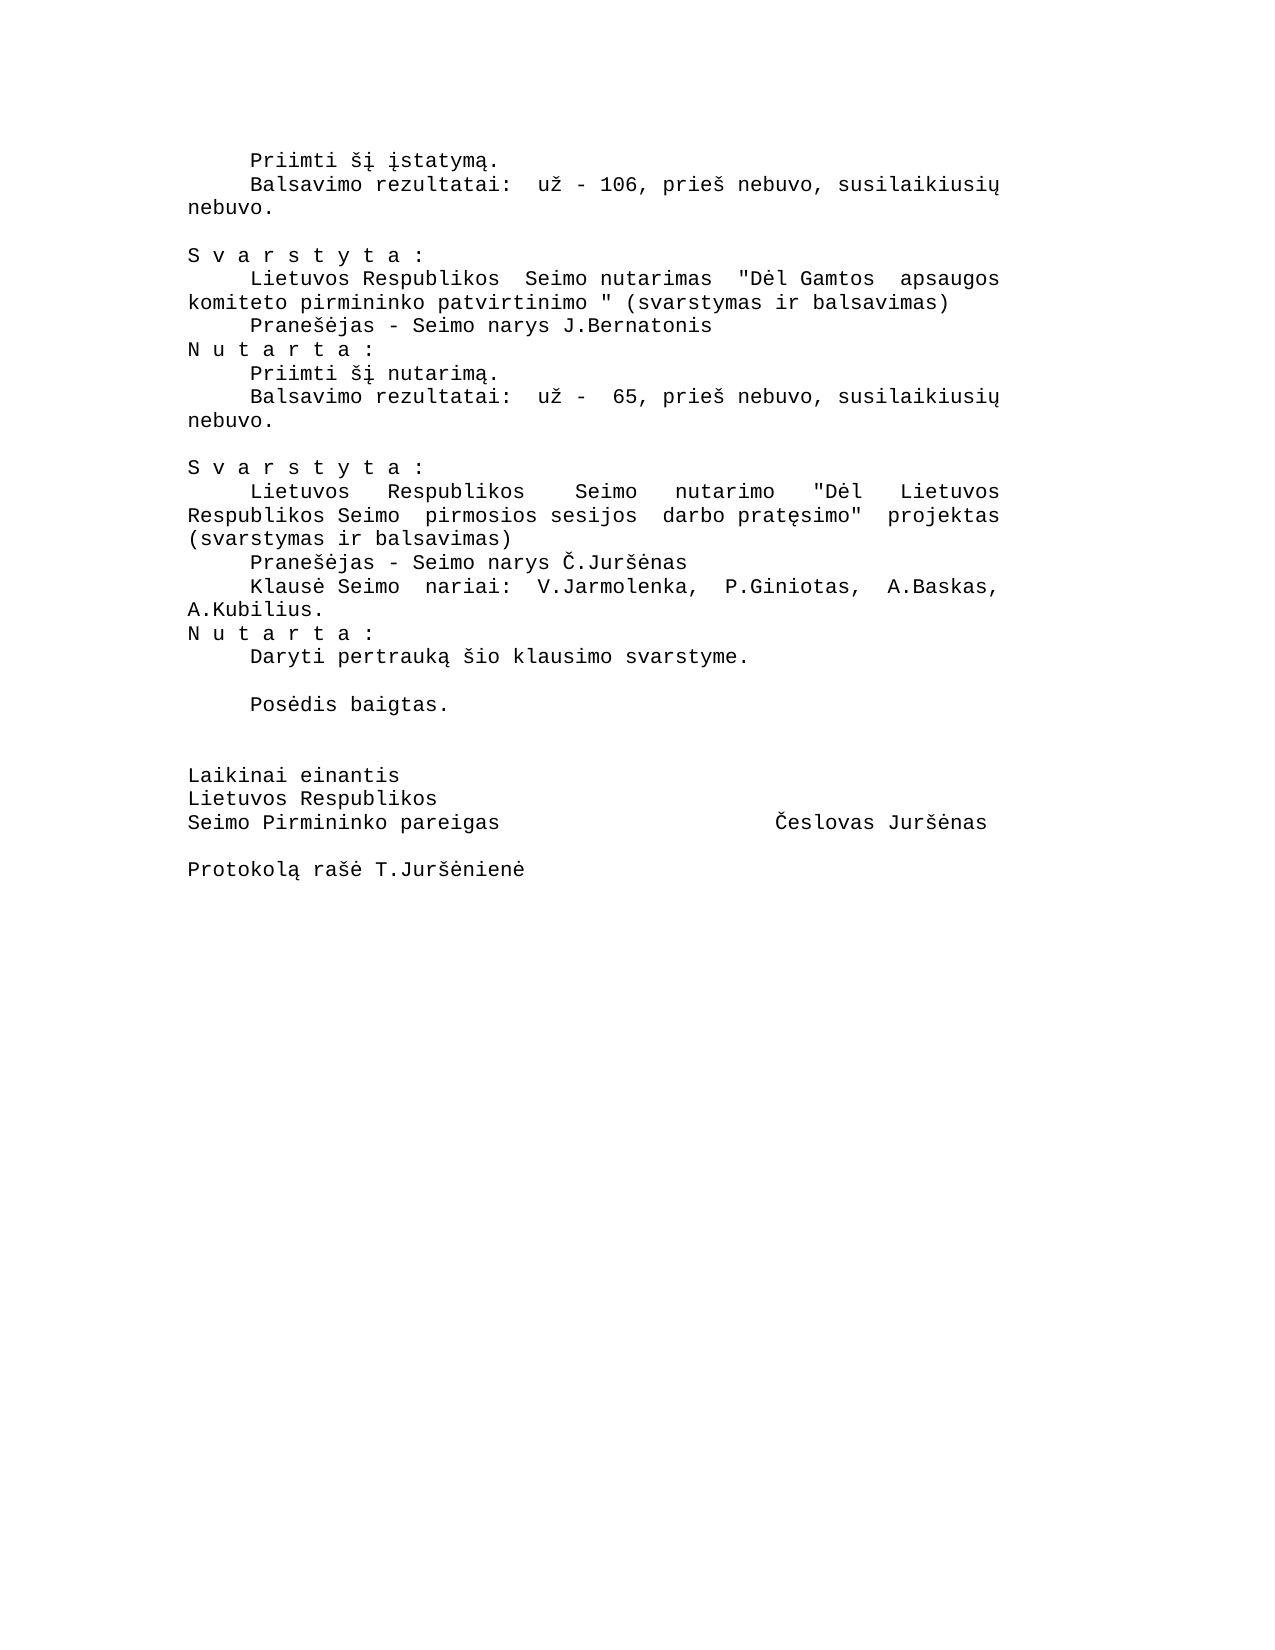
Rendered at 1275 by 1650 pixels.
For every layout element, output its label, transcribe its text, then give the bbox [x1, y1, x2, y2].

text (svarstymas ir balsavimas) [187, 528, 1087, 552]
text nebuvo. [187, 197, 1087, 221]
text Laikinai einantis [187, 765, 1087, 788]
text Seimo Pirmininko pareigas Česlovas Juršėnas [187, 812, 1087, 836]
text Klausė Seimo nariai: V.Jarmolenka, P.Giniotas, A.Baskas, [187, 576, 1087, 599]
text komiteto pirmininko patvirtinimo " (svarstymas ir balsavimas) [187, 292, 1087, 316]
text Posėdis baigtas. [187, 694, 1087, 717]
text Lietuvos Respublikos Seimo nutarimas "Dėl Gamtos apsaugos [187, 268, 1087, 292]
text Daryti pertrauką šio klausimo svarstyme. [187, 647, 1087, 670]
text N u t a r t a : [187, 339, 1087, 363]
text S v a r s t y t a : [187, 244, 1087, 268]
text Pranešėjas - Seimo narys J.Bernatonis [187, 316, 1087, 339]
text Lietuvos Respublikos [187, 788, 1087, 812]
text Balsavimo rezultatai: už - 65, prieš nebuvo, susilaikiusių [187, 386, 1087, 410]
text Priimti šį nutarimą. [187, 363, 1087, 386]
text Lietuvos Respublikos Seimo nutarimo "Dėl Lietuvos [187, 481, 1087, 505]
text S v a r s t y t a : [187, 457, 1087, 481]
text Pranešėjas - Seimo narys Č.Juršėnas [187, 552, 1087, 576]
text nebuvo. [187, 410, 1087, 434]
text Respublikos Seimo pirmosios sesijos darbo pratęsimo" projektas [187, 505, 1087, 528]
text A.Kubilius. [187, 599, 1087, 623]
text Balsavimo rezultatai: už - 106, prieš nebuvo, susilaikiusių [187, 174, 1087, 197]
text Priimti šį įstatymą. [187, 150, 1087, 174]
text Protokolą rašė T.Juršėnienė [187, 859, 1087, 883]
text N u t a r t a : [187, 623, 1087, 647]
